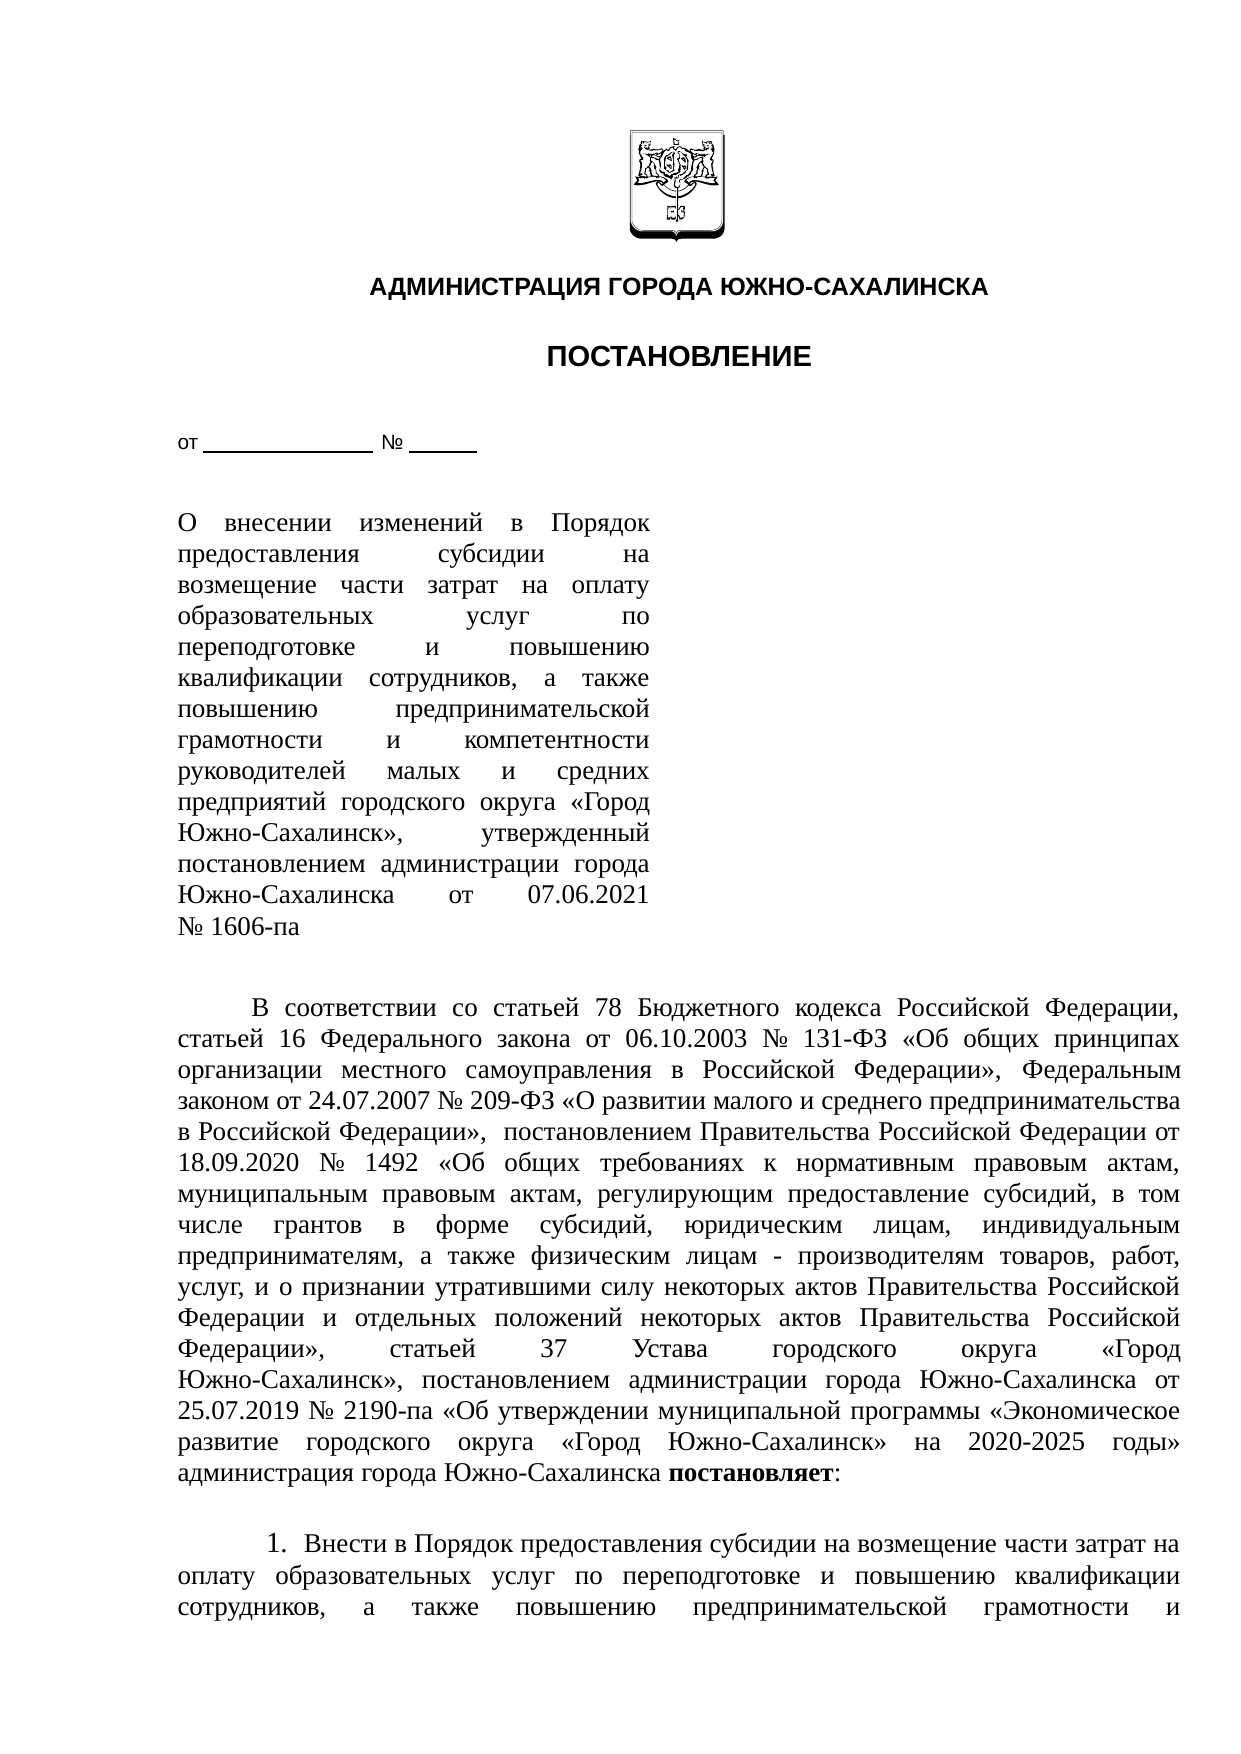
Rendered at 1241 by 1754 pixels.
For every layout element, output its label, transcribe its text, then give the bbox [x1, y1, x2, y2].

text ПОСТАНОВЛЕНИЕ [177, 339, 1181, 372]
text О внесении изменений в Порядок предоставления субсидии на возмещение части затрат на оплату образовательных услуг по переподготовке и повышению квалификации сотрудников, а также повышению предпринимательской грамотности и компетентности руководителей малых и средних предприятий городского округа «Город Южно-Сахалинск», утвержденный постановлением администрации города Южно-Сахалинска от 07.06.2021 № 1606-па [177, 506, 650, 941]
text В соответствии со статьей 78 Бюджетного кодекса Российской Федерации, статьей 16 Федерального закона от 06.10.2003 № 131-ФЗ «Об общих принципах организации местного самоуправления в Российской Федерации», Федеральным законом от 24.07.2007 № 209-ФЗ «О развитии малого и среднего предпринимательства в Российской Федерации», постановлением Правительства Российской Федерации от 18.09.2020 № 1492 «Об общих требованиях к нормативным правовым актам, муниципальным правовым актам, регулирующим предоставление субсидий, в том числе грантов в форме субсидий, юридическим лицам, индивидуальным предпринимателям, а также физическим лицам - производителям товаров, работ, услуг, и о признании утратившими силу некоторых актов Правительства Российской Федерации и отдельных положений некоторых актов Правительства Российской Федерации», статьей 37 Устава городского округа «Город Южно-Сахалинск», постановлением администрации города Южно-Сахалинска от 25.07.2019 № 2190-па «Об утверждении муниципальной программы «Экономическое развитие городского округа «Город Южно-Сахалинск» на 2020-2025 годы» администрация города Южно-Сахалинска постановляет: [177, 991, 1181, 1488]
text АДМИНИСТРАЦИЯ ГОРОДА ЮЖНО-САХАЛИНСКА [177, 272, 1181, 301]
text от № [177, 423, 1181, 456]
list Внести в Порядок предоставления субсидии на возмещение части затрат на оплату образовательных услуг по переподготовке и повышению квалификации сотрудников, а также повышению предпринимательской грамотности и [177, 1526, 1181, 1621]
